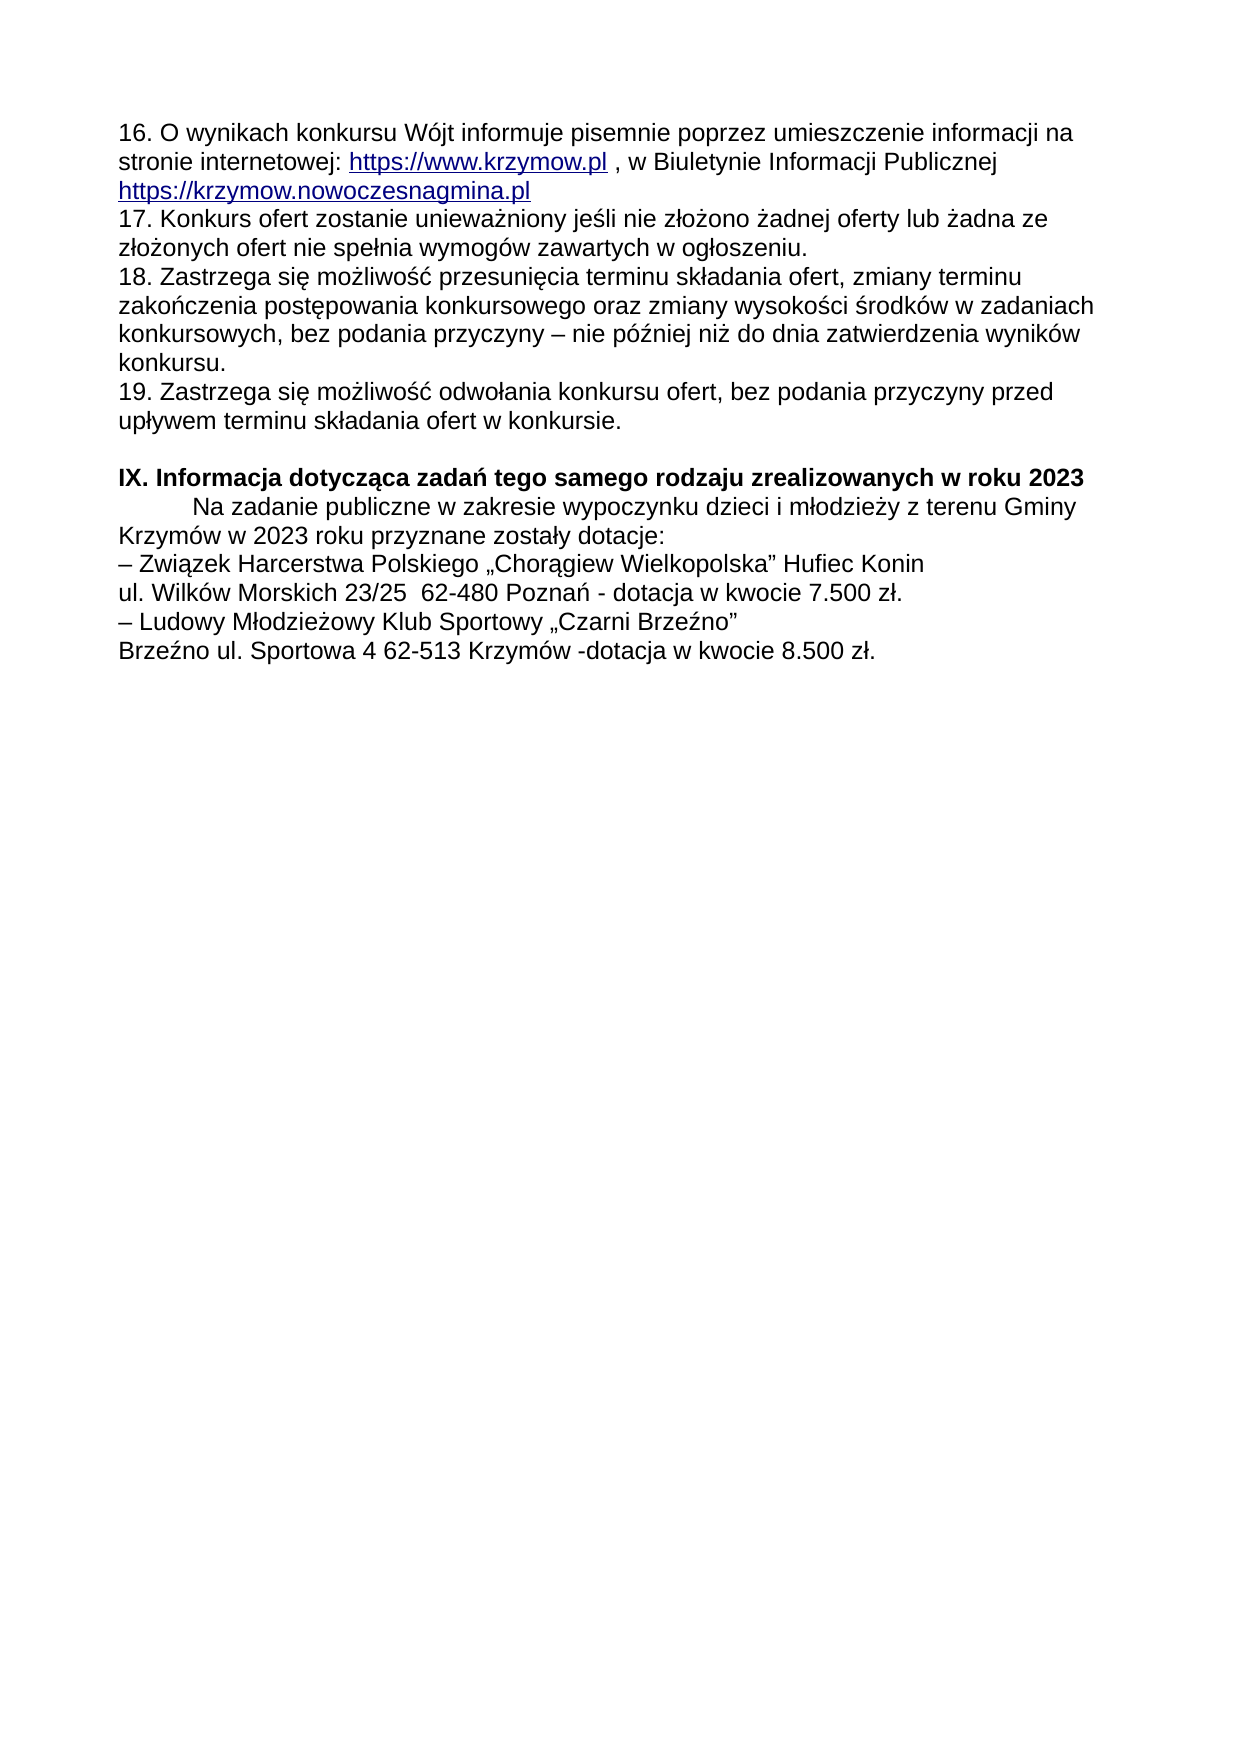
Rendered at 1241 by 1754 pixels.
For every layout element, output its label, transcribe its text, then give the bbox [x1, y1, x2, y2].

text IX. Informacja dotycząca zadań tego samego rodzaju zrealizowanych w roku 2023 [118, 463, 1122, 492]
text 18. Zastrzega się możliwość przesunięcia terminu składania ofert, zmiany terminu zakończenia postępowania konkursowego oraz zmiany wysokości środków w zadaniach konkursowych, bez podania przyczyny – nie później niż do dnia zatwierdzenia wyników konkursu. [118, 262, 1122, 377]
text 19. Zastrzega się możliwość odwołania konkursu ofert, bez podania przyczyny przed upływem terminu składania ofert w konkursie. [118, 377, 1122, 434]
text 17. Konkurs ofert zostanie unieważniony jeśli nie złożono żadnej oferty lub żadna ze złożonych ofert nie spełnia wymogów zawartych w ogłoszeniu. [118, 204, 1122, 262]
text Na zadanie publiczne w zakresie wypoczynku dzieci i młodzieży z terenu Gminy Krzymów w 2023 roku przyznane zostały dotacje: [118, 492, 1122, 549]
text 16. O wynikach konkursu Wójt informuje pisemnie poprzez umieszczenie informacji na stronie internetowej: https://www.krzymow.pl , w Biuletynie Informacji Publicznej https://krzymow.nowoczesnagmina.pl [118, 118, 1122, 204]
text – Ludowy Młodzieżowy Klub Sportowy „Czarni Brzeźno” Brzeźno ul. Sportowa 4 62-513 Krzymów -dotacja w kwocie 8.500 zł. [118, 607, 1122, 664]
text – Związek Harcerstwa Polskiego „Chorągiew Wielkopolska” Hufiec Konin ul. Wilków Morskich 23/25 62-480 Poznań - dotacja w kwocie 7.500 zł. [118, 549, 1122, 607]
